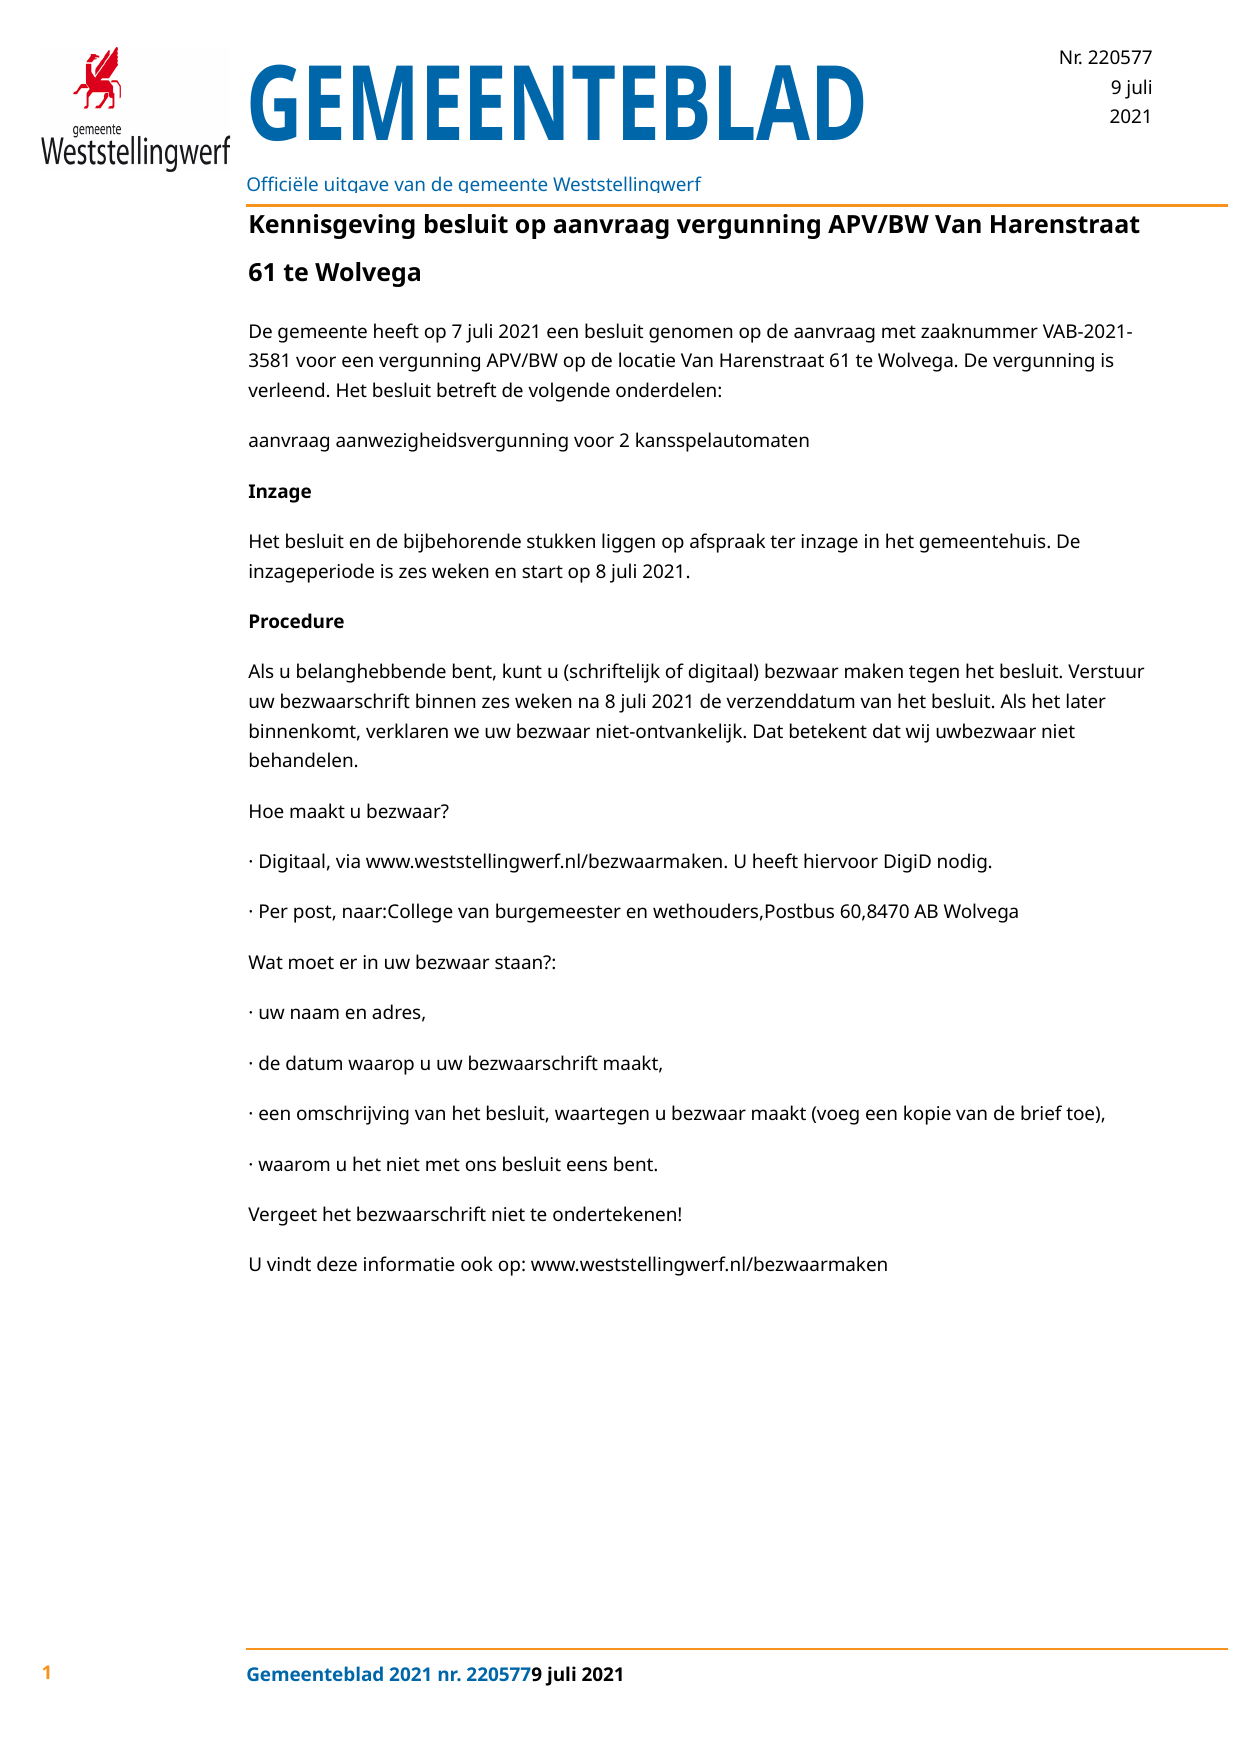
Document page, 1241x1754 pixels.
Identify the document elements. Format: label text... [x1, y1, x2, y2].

picture [41, 47, 231, 172]
text De gemeente heeft op 7 juli 2021 een besluit genomen op de aanvraag met zaaknummer VAB-2021-3581 voor een vergunning APV/BW op de locatie Van Harenstraat 61 te Wolvega. De vergunning is verleend. Het besluit betreft de volgende onderdelen: [248, 318, 1152, 403]
text Het besluit en de bijbehorende stukken liggen op afspraak ter inzage in het gemeentehuis. De inzageperiode is zes weken en start op 8 juli 2021. [248, 528, 1152, 584]
text · uw naam en adres, [248, 999, 1152, 1025]
text Procedure [248, 608, 1152, 634]
text Inzage [248, 478, 1152, 504]
text · de datum waarop u uw bezwaarschrift maakt, [248, 1050, 1152, 1076]
text Kennisgeving besluit op aanvraag vergunning APV/BW Van Harenstraat 61 te Wolvega [248, 207, 1152, 288]
text aanvraag aanwezigheidsvergunning voor 2 kansspelautomaten [248, 427, 1152, 453]
text · waarom u het niet met ons besluit eens bent. [248, 1151, 1152, 1177]
text · een omschrijving van het besluit, waartegen u bezwaar maakt (voeg een kopie van de brief toe), [248, 1100, 1152, 1126]
text Hoe maakt u bezwaar? [248, 798, 1152, 824]
text · Per post, naar:College van burgemeester en wethouders,Postbus 60,8470 AB Wolvega [248, 899, 1152, 924]
text Wat moet er in uw bezwaar staan?: [248, 949, 1152, 975]
text Als u belanghebbende bent, kunt u (schriftelijk of digitaal) bezwaar maken tegen het besluit. Verstuur uw bezwaarschrift binnen zes weken na 8 juli 2021 de verzenddatum van het besluit. Als het later binnenkomt, verklaren we uw bezwaar niet-ontvankelijk. Dat betekent dat wij uwbezwaar niet behandelen. [248, 659, 1152, 773]
text U vindt deze informatie ook op: www.weststellingwerf.nl/bezwaarmaken [248, 1252, 1152, 1277]
text Vergeet het bezwaarschrift niet te ondertekenen! [248, 1201, 1152, 1227]
text · Digitaal, via www.weststellingwerf.nl/bezwaarmaken. U heeft hiervoor DigiD nodig. [248, 848, 1152, 874]
